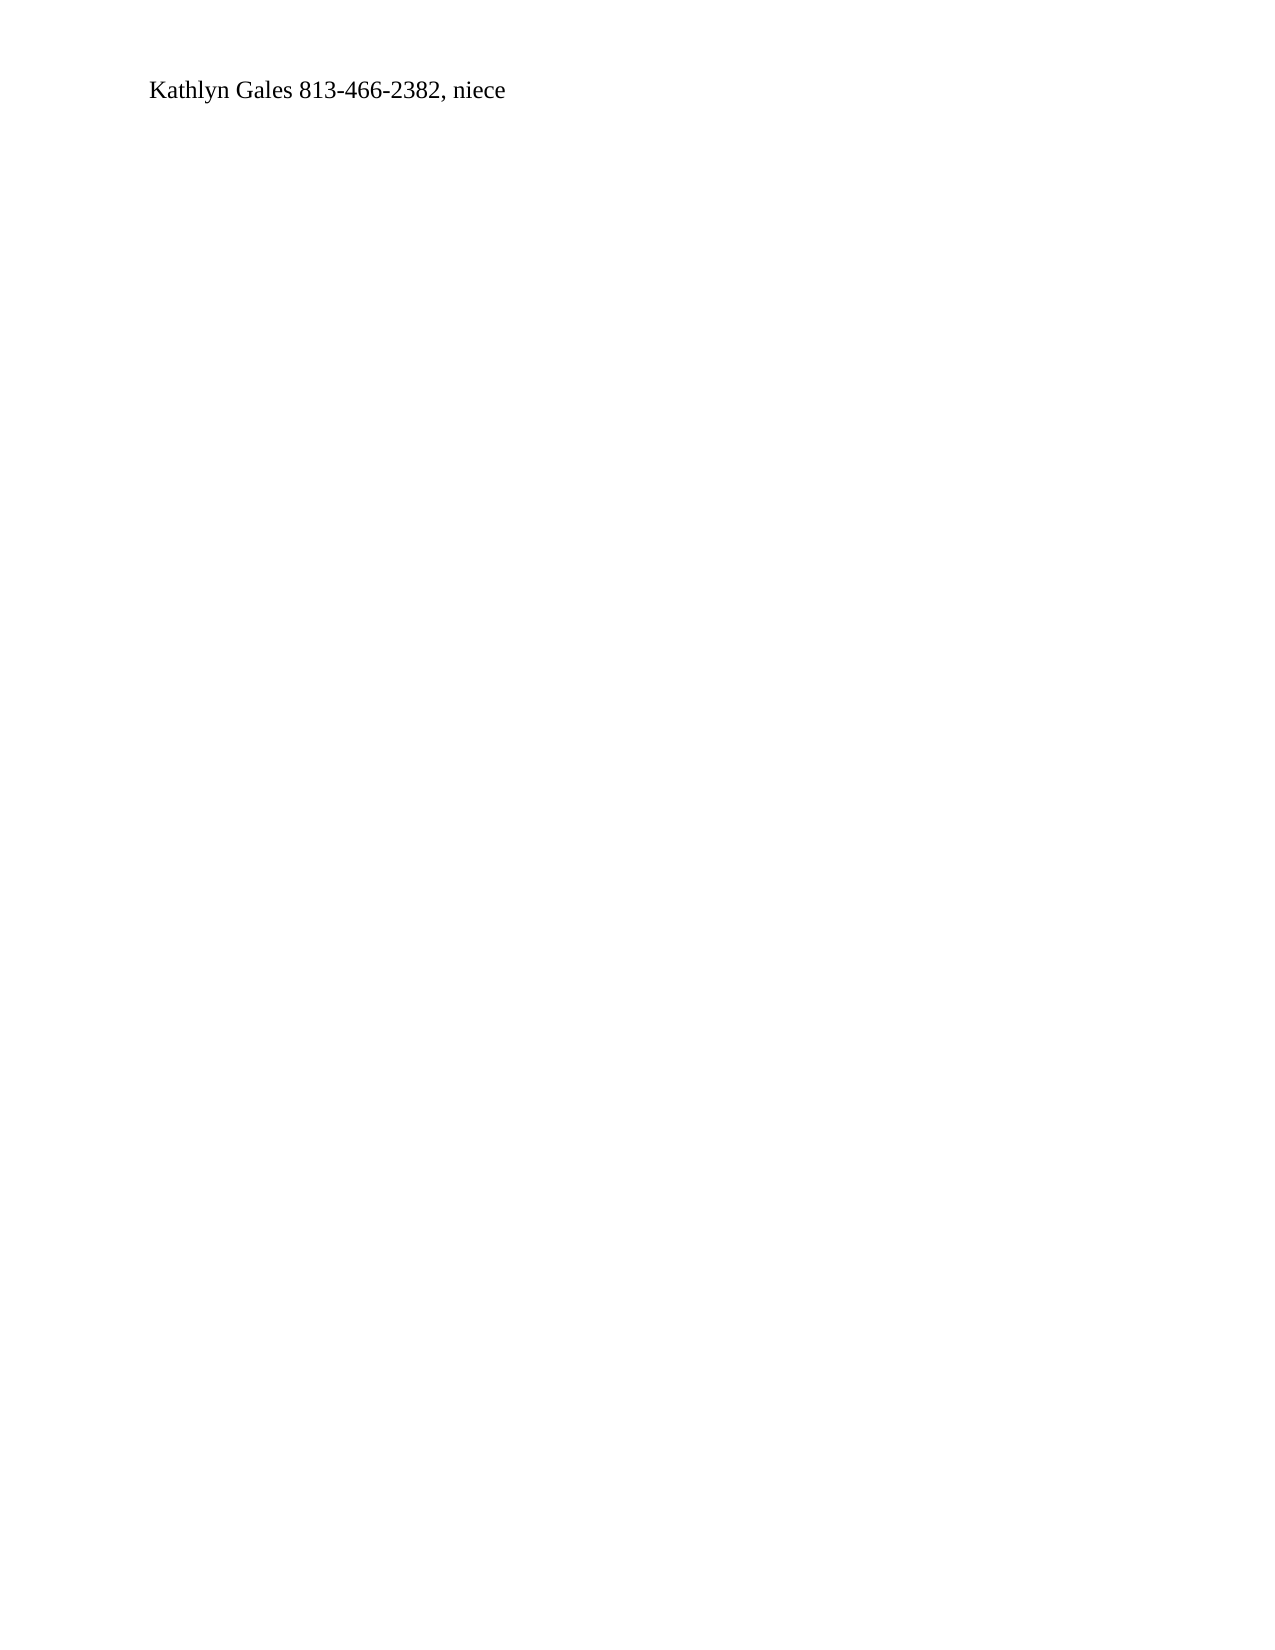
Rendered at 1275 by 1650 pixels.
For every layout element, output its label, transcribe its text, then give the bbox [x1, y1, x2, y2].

text Kathlyn Gales 813-466-2382, niece [75, 75, 615, 104]
